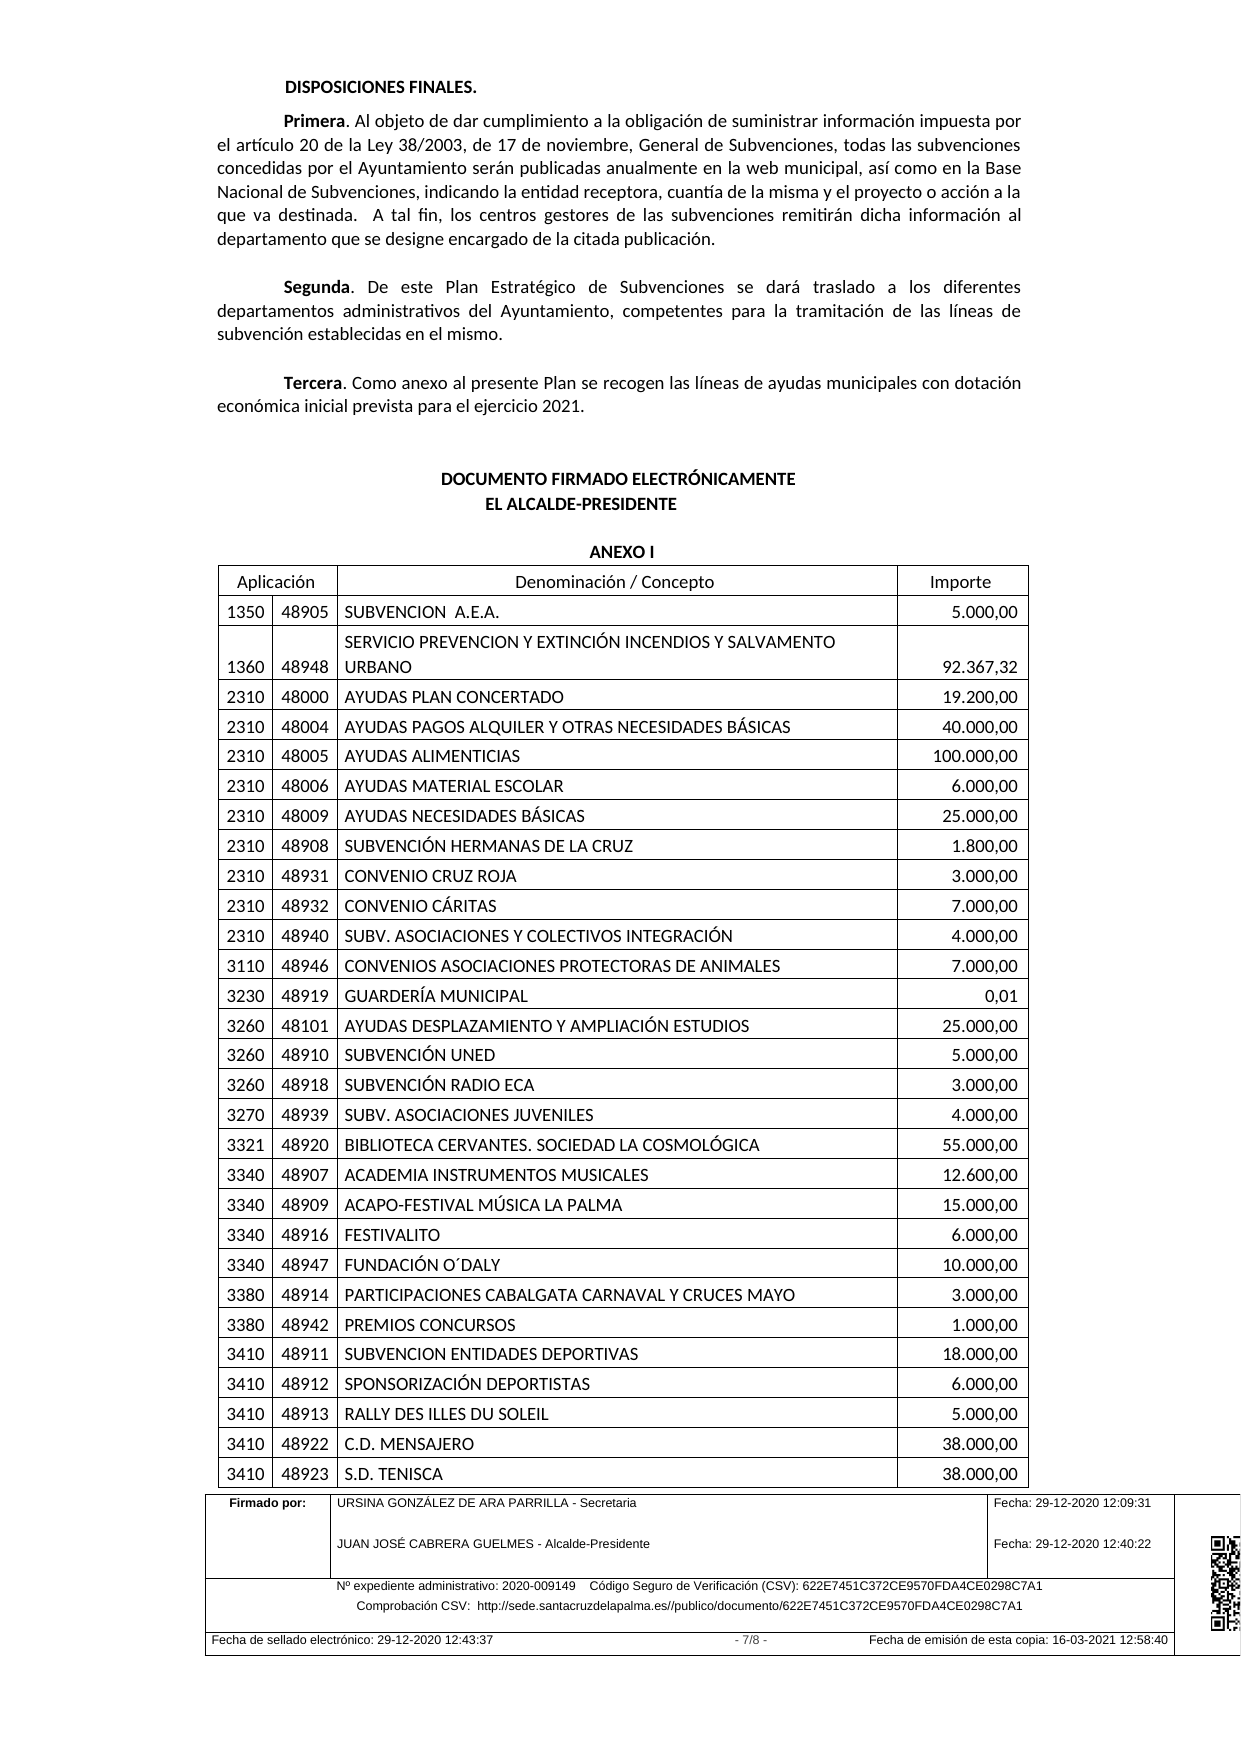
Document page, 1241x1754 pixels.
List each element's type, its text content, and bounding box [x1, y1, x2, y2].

table_cell S.D. TENISCA [338, 1458, 897, 1487]
table_cell 48942 [273, 1308, 337, 1337]
table_header Denominación / Concepto [338, 566, 897, 595]
table_cell 3340 [219, 1219, 272, 1247]
table_cell AYUDAS PAGOS ALQUILER Y OTRAS NECESIDADES BÁSICAS [338, 710, 897, 739]
text Primera. Al objeto de dar cumplimiento a la obligación de suministrar información impuesta por el artículo 20 de la Ley 38/2003, de 17 de noviembre, General de Subvenciones, todas las subvenciones concedidas por el Ayuntamiento serán publicadas anualmente en la web municipal, así como en la Base Nacional de Subvenciones, indicando la entidad receptora, cuantía de la misma y el proyecto o acción a la que va destinada. A tal fin, los centros gestores de las subvenciones remitirán dicha información al departamento que se designe encargado de la citada publicación. [217, 109, 1022, 250]
text Tercera. Como anexo al presente Plan se recogen las líneas de ayudas municipales con dotación económica inicial prevista para el ejercicio 2021. [217, 371, 1022, 417]
table_cell BIBLIOTECA CERVANTES. SOCIEDAD LA COSMOLÓGICA [338, 1129, 897, 1158]
table_cell 48009 [273, 800, 337, 829]
table_cell 48910 [273, 1039, 337, 1068]
table_cell 2310 [219, 800, 272, 829]
table_cell 3410 [219, 1428, 272, 1457]
table_cell 48931 [273, 860, 337, 889]
table_cell 1360 [219, 626, 272, 679]
table_cell 5.000,00 [898, 1398, 1028, 1427]
table_cell 38.000,00 [898, 1458, 1028, 1487]
table_cell 1.800,00 [898, 830, 1028, 859]
table_cell 1.000,00 [898, 1308, 1028, 1337]
text EL ALCALDE-PRESIDENTE [212, 492, 954, 515]
table_cell FESTIVALITO [338, 1219, 897, 1247]
table_cell 48907 [273, 1159, 337, 1188]
table_cell 40.000,00 [898, 710, 1028, 739]
table_header Aplicación [219, 566, 337, 595]
table_cell CONVENIOS ASOCIACIONES PROTECTORAS DE ANIMALES [338, 950, 897, 978]
table_cell 4.000,00 [898, 1099, 1028, 1128]
table_cell 3340 [219, 1249, 272, 1277]
text ANEXO I [212, 541, 1036, 564]
table_cell AYUDAS ALIMENTICIAS [338, 740, 897, 769]
table_cell 10.000,00 [898, 1249, 1028, 1277]
text DOCUMENTO FIRMADO ELECTRÓNICAMENTE [212, 467, 1029, 490]
table_cell 3230 [219, 979, 272, 1008]
table_cell 7.000,00 [898, 950, 1028, 978]
table_cell 7.000,00 [898, 890, 1028, 918]
table_cell 100.000,00 [898, 740, 1028, 769]
table_cell 38.000,00 [898, 1428, 1028, 1457]
table_cell 2310 [219, 860, 272, 889]
table_cell AYUDAS MATERIAL ESCOLAR [338, 770, 897, 799]
table_cell FUNDACIÓN O´DALY [338, 1249, 897, 1277]
table_cell 1350 [219, 596, 272, 625]
table_cell 2310 [219, 680, 272, 709]
table_cell 3380 [219, 1308, 272, 1337]
table_cell 6.000,00 [898, 1219, 1028, 1247]
table_cell 2310 [219, 920, 272, 948]
table_cell 48905 [273, 596, 337, 625]
table_cell 3410 [219, 1368, 272, 1397]
table_cell 19.200,00 [898, 680, 1028, 709]
table_cell C.D. MENSAJERO [338, 1428, 897, 1457]
table_cell 2310 [219, 830, 272, 859]
table_cell AYUDAS PLAN CONCERTADO [338, 680, 897, 709]
table_cell 25.000,00 [898, 1009, 1028, 1038]
table_cell 48940 [273, 920, 337, 948]
table_cell AYUDAS NECESIDADES BÁSICAS [338, 800, 897, 829]
table_cell 48947 [273, 1249, 337, 1277]
table_cell ACADEMIA INSTRUMENTOS MUSICALES [338, 1159, 897, 1188]
table_cell 3270 [219, 1099, 272, 1128]
table_cell SUBVENCIÓN UNED [338, 1039, 897, 1068]
table_cell 48939 [273, 1099, 337, 1128]
table_cell 48913 [273, 1398, 337, 1427]
table_cell 48920 [273, 1129, 337, 1158]
table_cell 3410 [219, 1338, 272, 1367]
table_cell ACAPO-FESTIVAL MÚSICA LA PALMA [338, 1189, 897, 1217]
text Segunda. De este Plan Estratégico de Subvenciones se dará traslado a los diferentes departamentos administrativos del Ayuntamiento, competentes para la tramitación de las líneas de subvención establecidas en el mismo. [217, 275, 1022, 345]
table_cell PARTICIPACIONES CABALGATA CARNAVAL Y CRUCES MAYO [338, 1278, 897, 1307]
table_cell 2310 [219, 740, 272, 769]
table_cell PREMIOS CONCURSOS [338, 1308, 897, 1337]
table_cell SUBVENCIÓN RADIO ECA [338, 1069, 897, 1098]
table_cell 2310 [219, 710, 272, 739]
table_cell 48916 [273, 1219, 337, 1247]
table_cell 48922 [273, 1428, 337, 1457]
table_cell 48000 [273, 680, 337, 709]
table_cell 48932 [273, 890, 337, 918]
table_cell SERVICIO PREVENCION Y EXTINCIÓN INCENDIOS Y SALVAMENTO URBANO [338, 626, 897, 679]
table_cell 3.000,00 [898, 1069, 1028, 1098]
table_cell 5.000,00 [898, 1039, 1028, 1068]
table_cell 18.000,00 [898, 1338, 1028, 1367]
table_cell 3321 [219, 1129, 272, 1158]
table_cell 0,01 [898, 979, 1028, 1008]
table_cell 3.000,00 [898, 1278, 1028, 1307]
table_cell 48908 [273, 830, 337, 859]
table_cell 48923 [273, 1458, 337, 1487]
table_cell 3340 [219, 1189, 272, 1217]
table_cell 48101 [273, 1009, 337, 1038]
table_cell 48918 [273, 1069, 337, 1098]
table_cell 3380 [219, 1278, 272, 1307]
table_cell SUBVENCIÓN HERMANAS DE LA CRUZ [338, 830, 897, 859]
table_cell SPONSORIZACIÓN DEPORTISTAS [338, 1368, 897, 1397]
table_cell 48909 [273, 1189, 337, 1217]
table_cell 3.000,00 [898, 860, 1028, 889]
table_cell 48005 [273, 740, 337, 769]
table_cell RALLY DES ILLES DU SOLEIL [338, 1398, 897, 1427]
table_cell 12.600,00 [898, 1159, 1028, 1188]
table_cell 25.000,00 [898, 800, 1028, 829]
table_cell 48919 [273, 979, 337, 1008]
table_cell 6.000,00 [898, 770, 1028, 799]
table_cell 55.000,00 [898, 1129, 1028, 1158]
table_cell 6.000,00 [898, 1368, 1028, 1397]
table_cell 92.367,32 [898, 626, 1028, 679]
table_cell 5.000,00 [898, 596, 1028, 625]
table_cell 2310 [219, 770, 272, 799]
table_cell 48912 [273, 1368, 337, 1397]
table_cell SUBV. ASOCIACIONES Y COLECTIVOS INTEGRACIÓN [338, 920, 897, 948]
table_cell 3340 [219, 1159, 272, 1188]
table_cell 48006 [273, 770, 337, 799]
table_cell SUBVENCION ENTIDADES DEPORTIVAS [338, 1338, 897, 1367]
table_cell AYUDAS DESPLAZAMIENTO Y AMPLIACIÓN ESTUDIOS [338, 1009, 897, 1038]
table_cell 48914 [273, 1278, 337, 1307]
table_cell 15.000,00 [898, 1189, 1028, 1217]
table_cell GUARDERÍA MUNICIPAL [338, 979, 897, 1008]
table_cell SUBVENCION A.E.A. [338, 596, 897, 625]
table_cell 3260 [219, 1039, 272, 1068]
text DISPOSICIONES FINALES. [285, 75, 875, 98]
table_header Importe [898, 566, 1028, 595]
table_cell 48004 [273, 710, 337, 739]
table_cell 3410 [219, 1398, 272, 1427]
table_cell 3260 [219, 1009, 272, 1038]
table_cell CONVENIO CÁRITAS [338, 890, 897, 918]
table_cell 4.000,00 [898, 920, 1028, 948]
table_cell 3110 [219, 950, 272, 978]
table_cell SUBV. ASOCIACIONES JUVENILES [338, 1099, 897, 1128]
table_cell 3260 [219, 1069, 272, 1098]
table_cell 48948 [273, 626, 337, 679]
table_cell 3410 [219, 1458, 272, 1487]
table_cell CONVENIO CRUZ ROJA [338, 860, 897, 889]
table_cell 48946 [273, 950, 337, 978]
table_cell 2310 [219, 890, 272, 918]
table_cell 48911 [273, 1338, 337, 1367]
